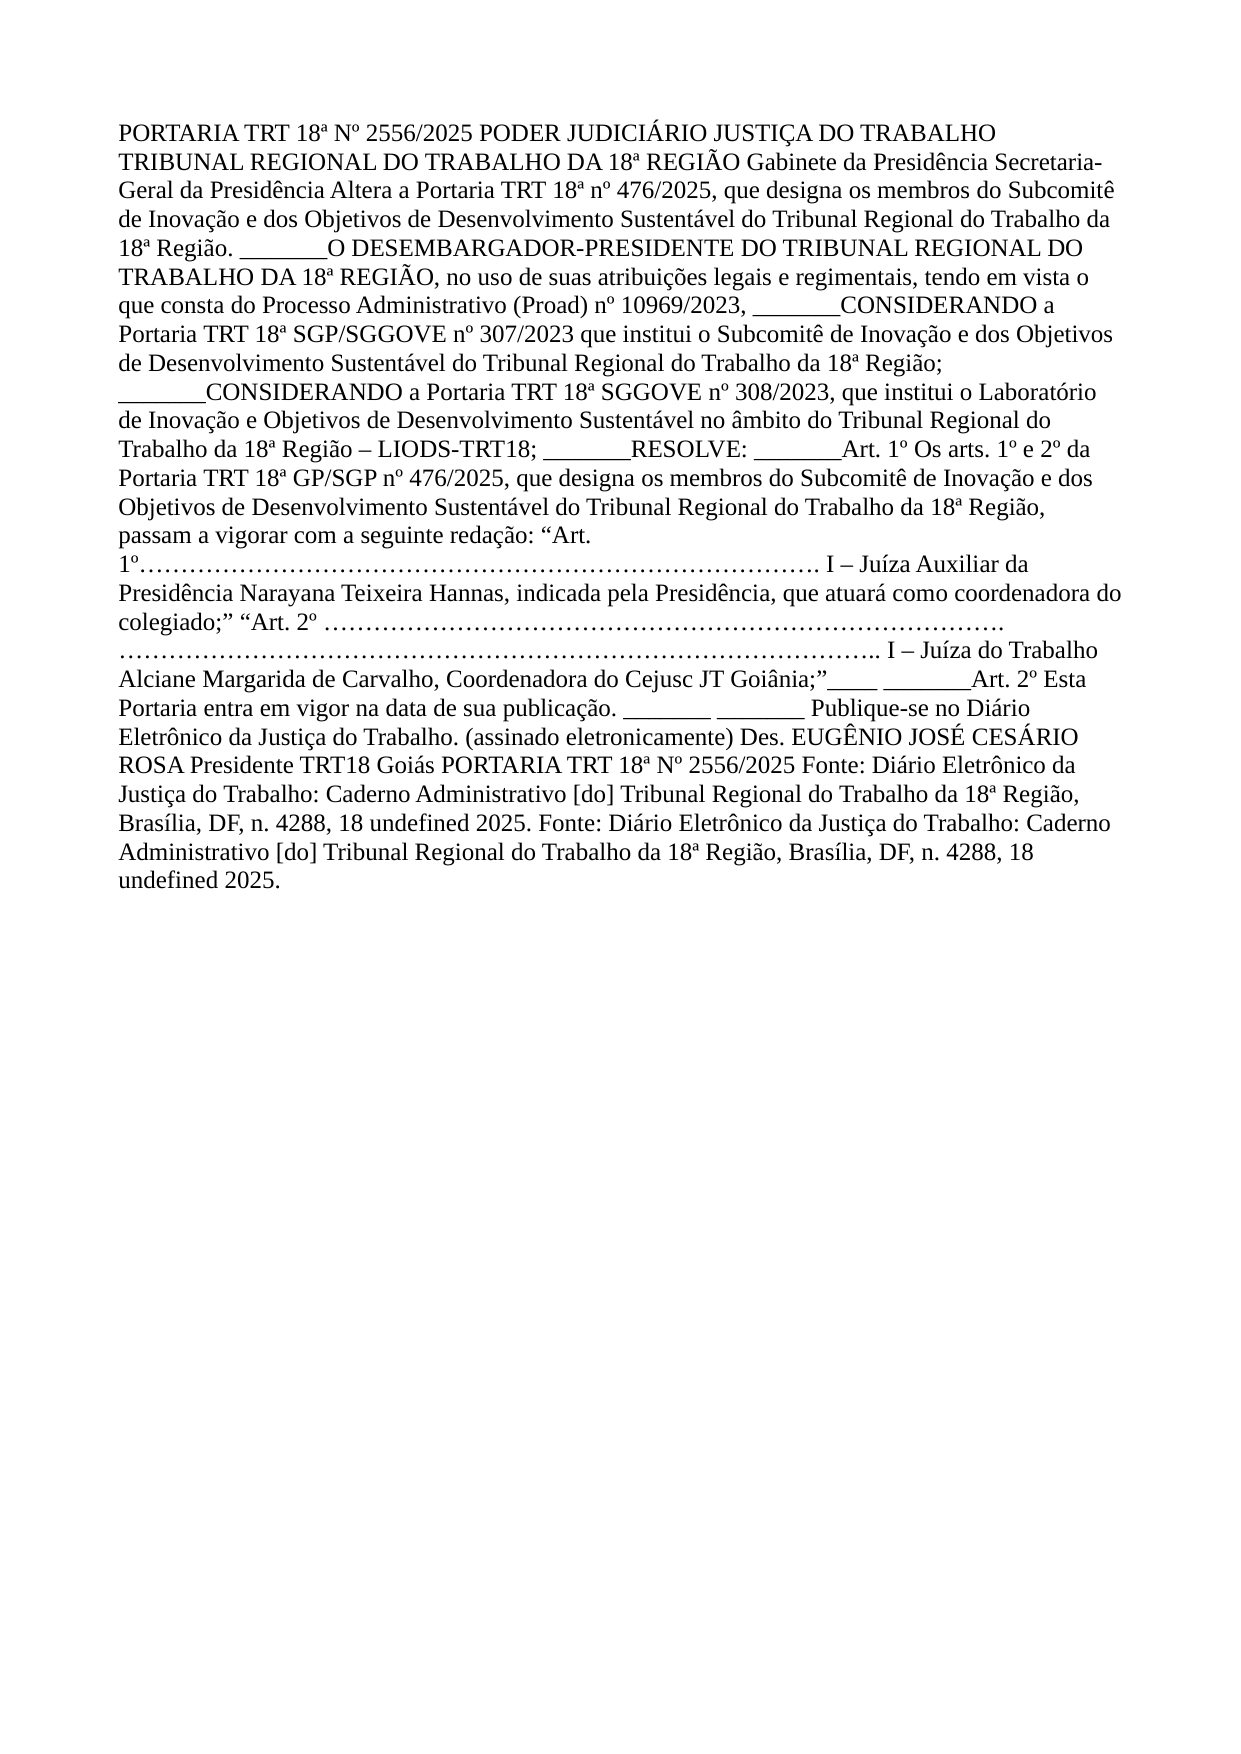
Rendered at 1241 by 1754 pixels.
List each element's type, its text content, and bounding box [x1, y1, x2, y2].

text PORTARIA TRT 18ª Nº 2556/2025 PODER JUDICIÁRIO JUSTIÇA DO TRABALHO TRIBUNAL REGIONAL DO TRABALHO DA 18ª REGIÃO Gabinete da Presidência Secretaria-Geral da Presidência Altera a Portaria TRT 18ª nº 476/2025, que designa os membros do Subcomitê de Inovação e dos Objetivos de Desenvolvimento Sustentável do Tribunal Regional do Trabalho da 18ª Região. _______O DESEMBARGADOR-PRESIDENTE DO TRIBUNAL REGIONAL DO TRABALHO DA 18ª REGIÃO, no uso de suas atribuições legais e regimentais, tendo em vista o que consta do Processo Administrativo (Proad) nº 10969/2023, _______CONSIDERANDO a Portaria TRT 18ª SGP/SGGOVE nº 307/2023 que institui o Subcomitê de Inovação e dos Objetivos de Desenvolvimento Sustentável do Tribunal Regional do Trabalho da 18ª Região; _______CONSIDERANDO a Portaria TRT 18ª SGGOVE nº 308/2023, que institui o Laboratório de Inovação e Objetivos de Desenvolvimento Sustentável no âmbito do Tribunal Regional do Trabalho da 18ª Região – LIODS-TRT18; _______RESOLVE: _______Art. 1º Os arts. 1º e 2º da Portaria TRT 18ª GP/SGP nº 476/2025, que designa os membros do Subcomitê de Inovação e dos Objetivos de Desenvolvimento Sustentável do Tribunal Regional do Trabalho da 18ª Região, passam a vigorar com a seguinte redação: “Art. 1º………………………………………………………………………. I – Juíza Auxiliar da Presidência Narayana Teixeira Hannas, indicada pela Presidência, que atuará como coordenadora do colegiado;” “Art. 2º ………………………………………………………………………. ……………………………………………………………………………….. I – Juíza do Trabalho Alciane Margarida de Carvalho, Coordenadora do Cejusc JT Goiânia;”____ _______Art. 2º Esta Portaria entra em vigor na data de sua publicação. _______ _______ Publique-se no Diário Eletrônico da Justiça do Trabalho. (assinado eletronicamente) Des. EUGÊNIO JOSÉ CESÁRIO ROSA Presidente TRT18 Goiás PORTARIA TRT 18ª Nº 2556/2025 Fonte: Diário Eletrônico da Justiça do Trabalho: Caderno Administrativo [do] Tribunal Regional do Trabalho da 18ª Região, Brasília, DF, n. 4288, 18 undefined 2025. Fonte: Diário Eletrônico da Justiça do Trabalho: Caderno Administrativo [do] Tribunal Regional do Trabalho da 18ª Região, Brasília, DF, n. 4288, 18 undefined 2025. [118, 118, 1122, 894]
